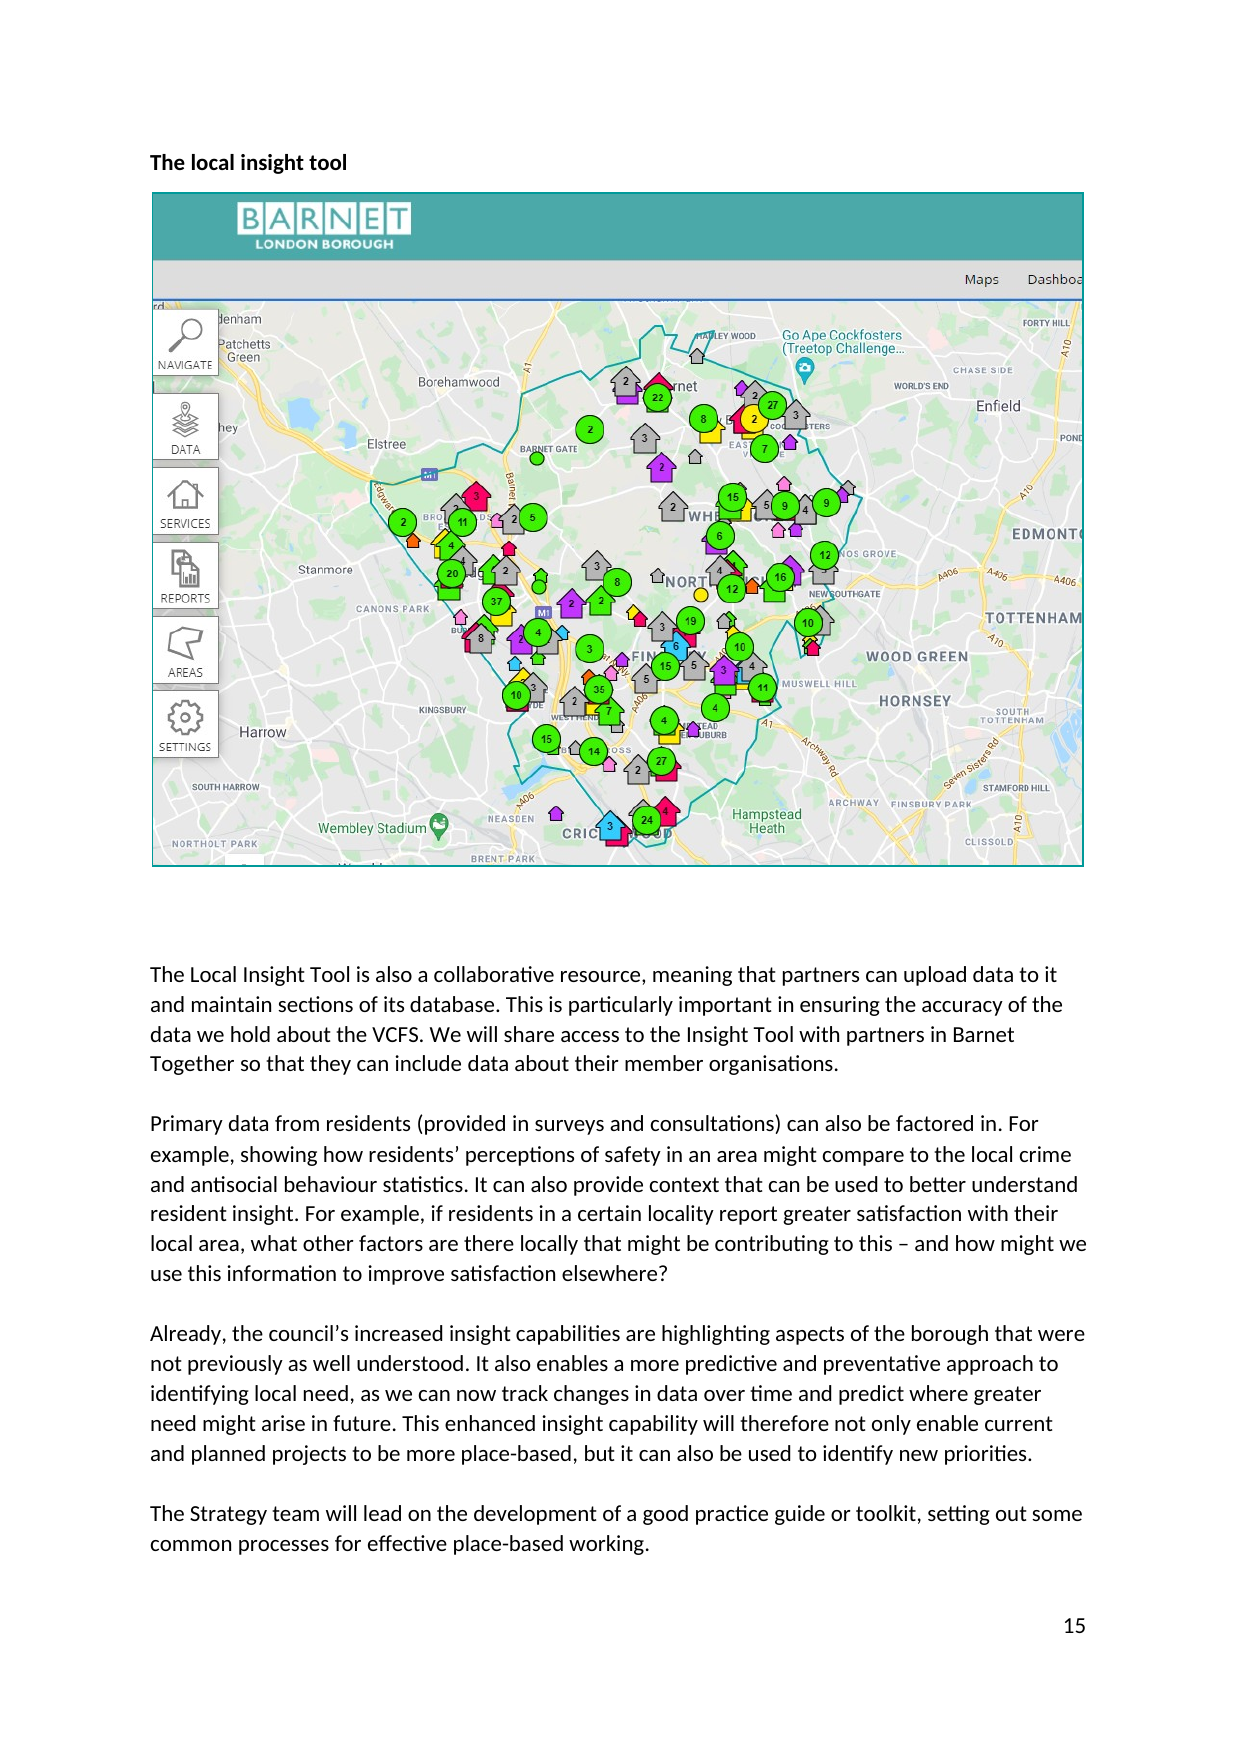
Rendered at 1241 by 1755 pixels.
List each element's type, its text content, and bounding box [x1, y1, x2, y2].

text Already, the council’s increased insight capabilities are highlighting aspects of the borough that were not previously as well understood. It also enables a more predictive and preventative approach to identifying local need, as we can now track changes in data over time and predict where greater need might arise in future. This enhanced insight capability will therefore not only enable current and planned projects to be more place-based, but it can also be used to identify new priorities. [150, 1319, 1089, 1467]
text The Strategy team will lead on the development of a good practice guide or toolkit, setting out some common processes for effective place-based working. [150, 1499, 1088, 1557]
text Primary data from residents (provided in surveys and consultations) can also be factored in. For [150, 1109, 1107, 1137]
text example, showing how residents’ perceptions of safety in an area might compare to the local crime and antisocial behaviour statistics. It can also provide context that can be used to better understand resident insight. For example, if residents in a certain locality report greater satisfaction with their local area, what other factors are there locally that might be contributing to this – and how might we use this information to improve satisfaction elsewhere? [150, 1140, 1091, 1287]
subtitle The local insight tool [150, 148, 1107, 176]
text The Local Insight Tool is also a collaborative resource, meaning that partners can upload data to it and maintain sections of its database. This is particularly important in ensuring the accuracy of the data we hold about the VCFS. We will share access to the Insight Tool with partners in Barnet Together so that they can include data about their member organisations. [150, 960, 1067, 1078]
